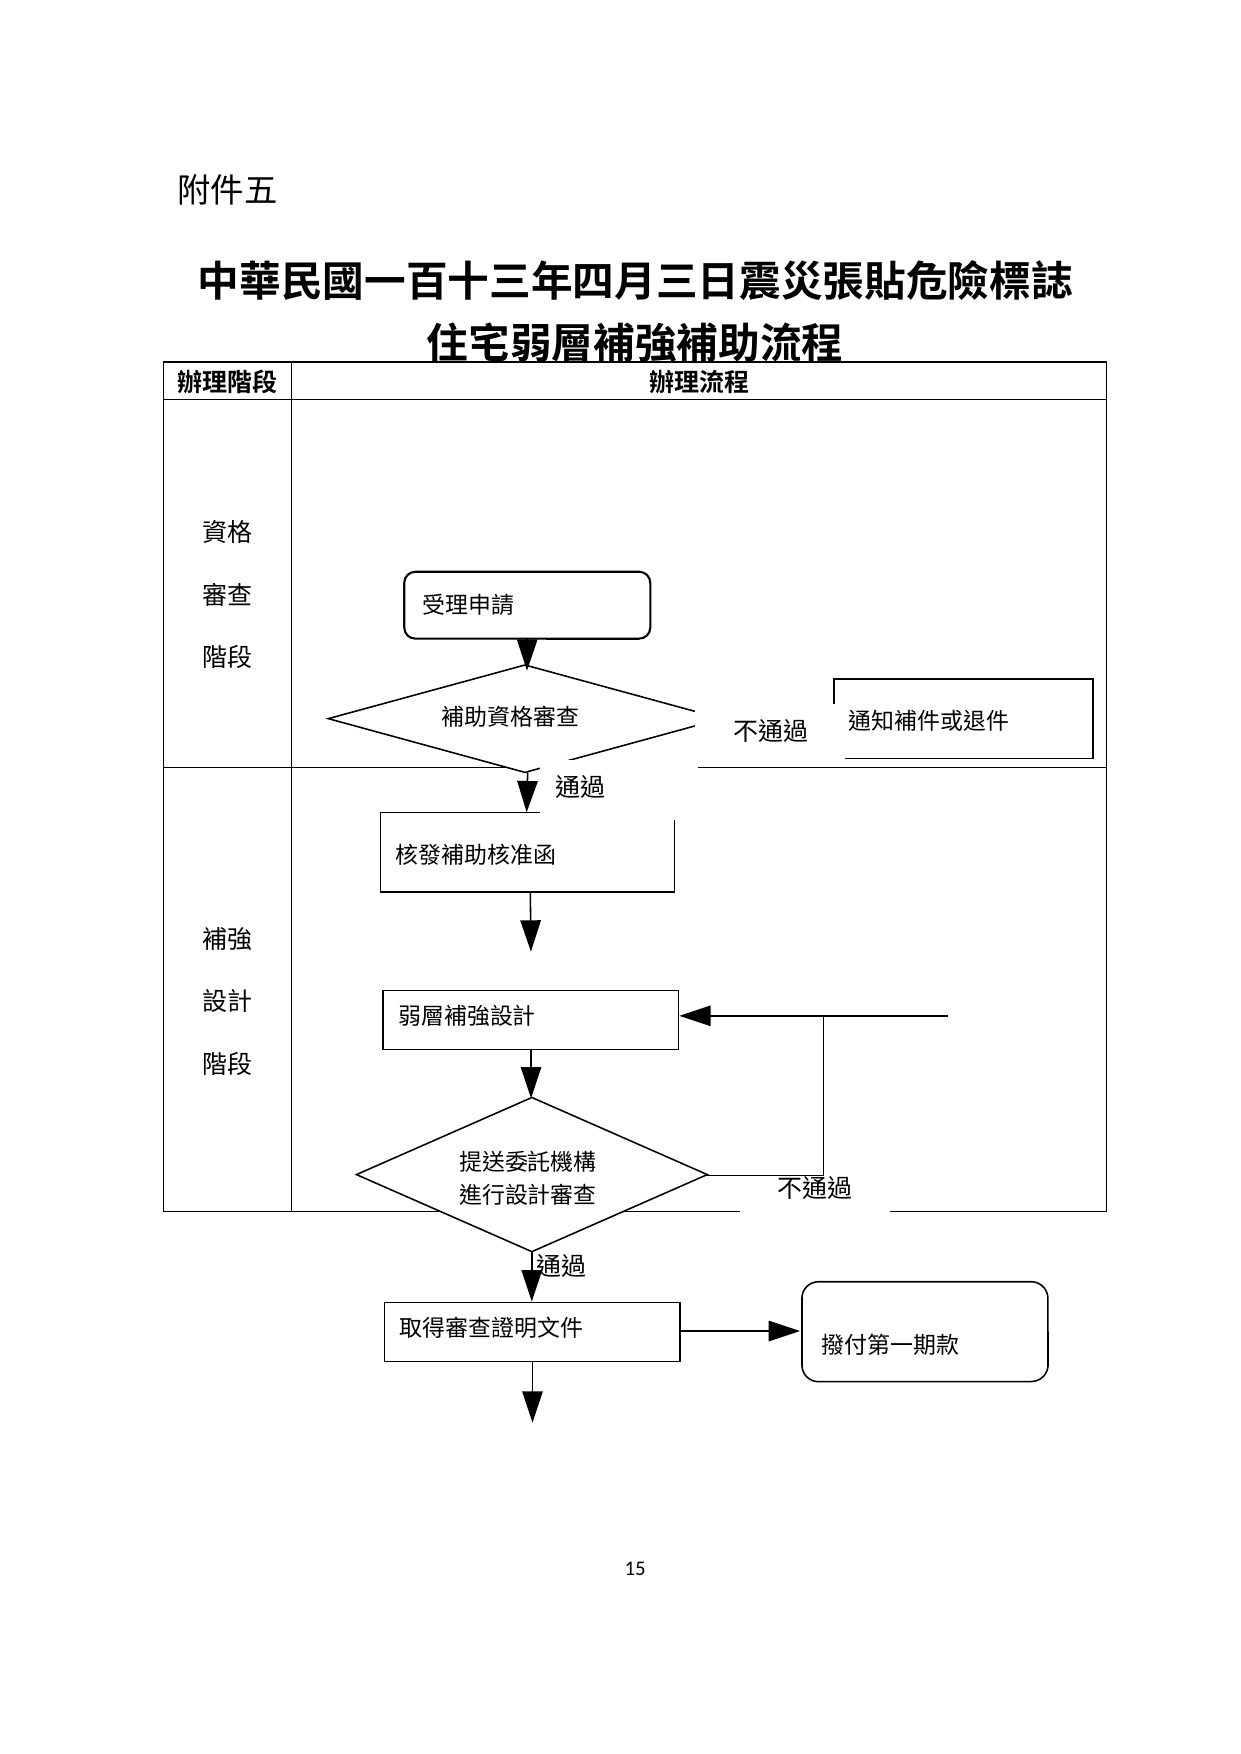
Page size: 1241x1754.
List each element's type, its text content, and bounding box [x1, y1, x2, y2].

table_cell [292, 768, 1106, 1221]
text 中華民國一百十三年四月三日震災張貼危險標誌住宅弱層補強補助流程 [177, 236, 1092, 361]
table_cell [533, 1239, 637, 1298]
table_header 辦理流程 [292, 363, 1106, 399]
text 附件五 [177, 164, 1092, 212]
table_cell [292, 400, 1106, 820]
table_cell [528, 770, 540, 812]
table_cell 資格 審查 階段 [164, 400, 291, 767]
table_header 辦理階段 [164, 363, 291, 399]
table_cell [487, 1239, 531, 1298]
table_cell 補強 設計 階段 [164, 768, 291, 1211]
table_cell [532, 1017, 823, 1175]
